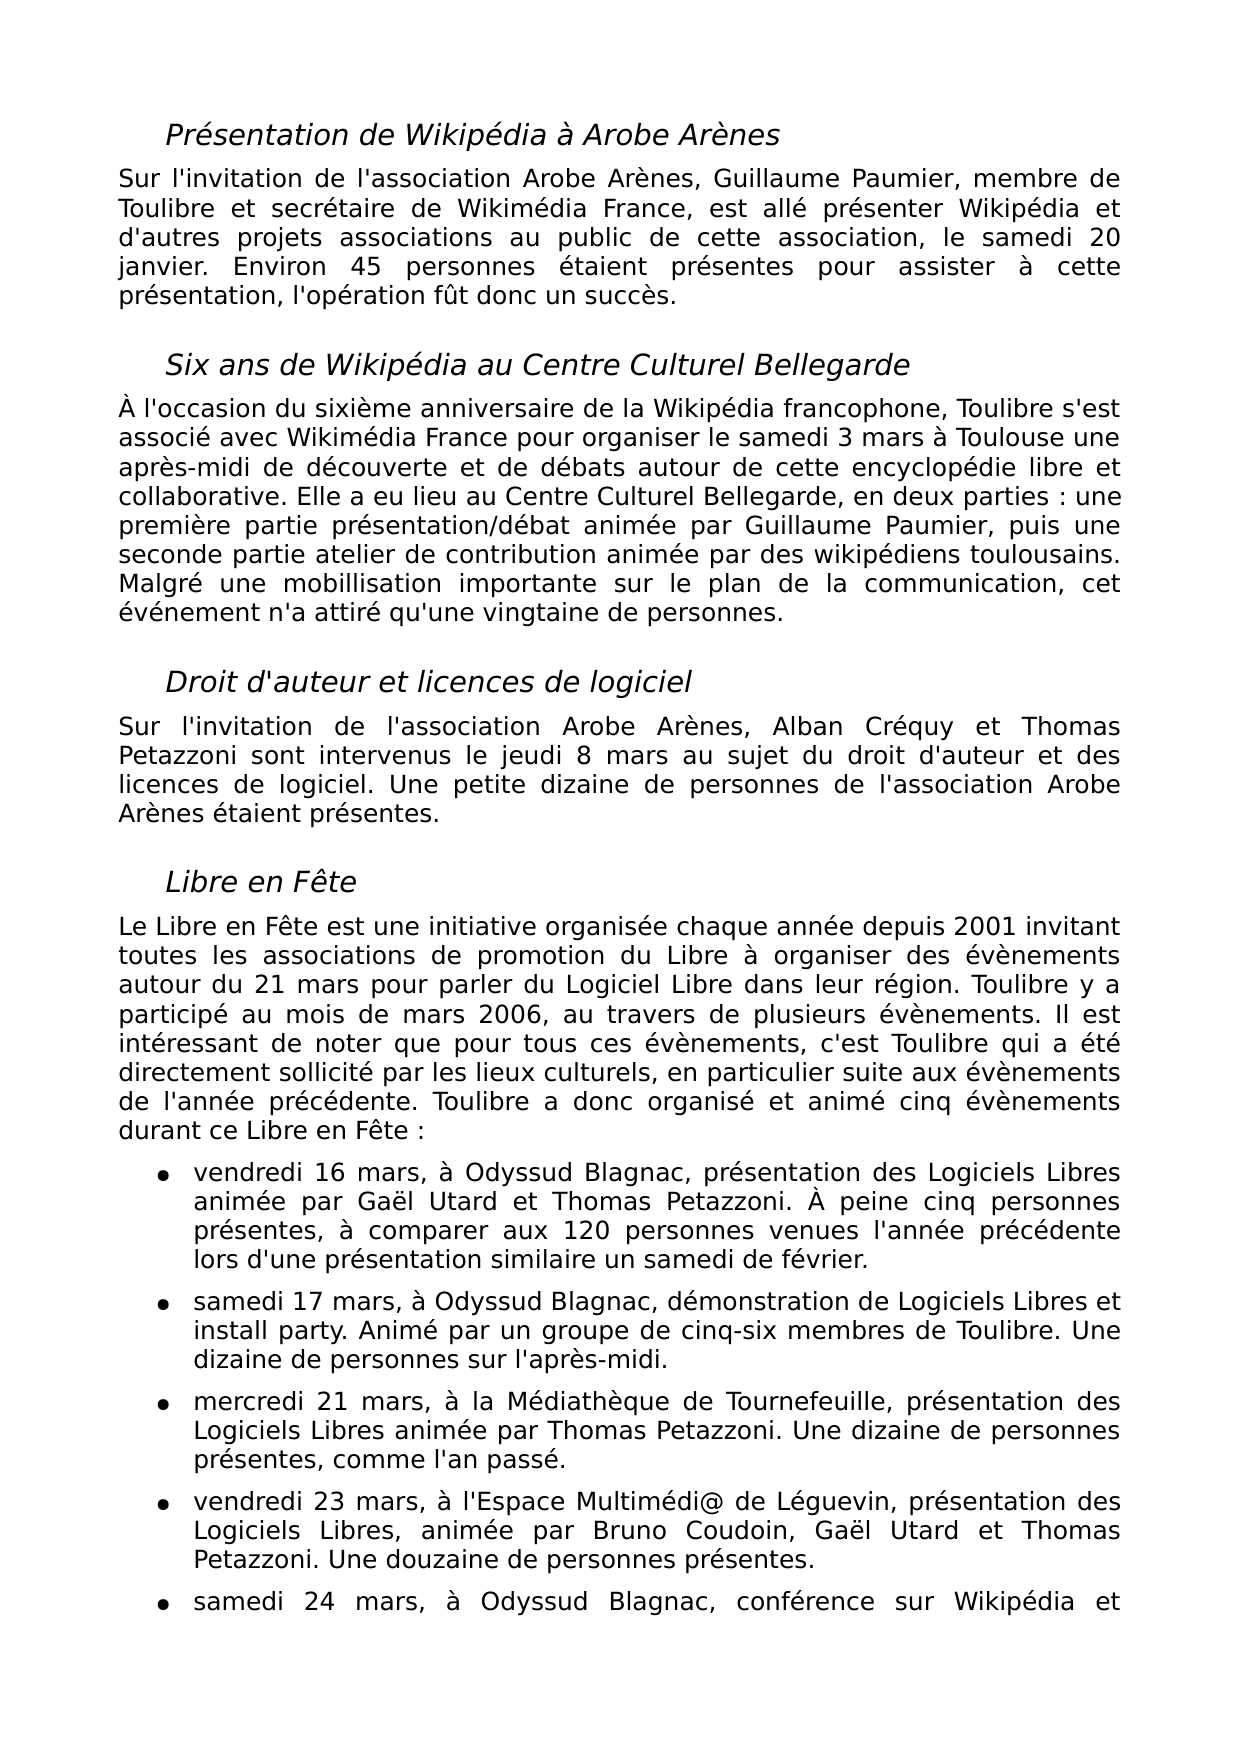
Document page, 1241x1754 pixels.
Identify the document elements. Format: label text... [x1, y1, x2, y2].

list samedi 24 mars, à Odyssud Blagnac, conférence sur Wikipédia et [156, 1587, 1122, 1616]
list samedi 17 mars, à Odyssud Blagnac, démonstration de Logiciels Libres et install party. Animé par un groupe de cinq-six membres de Toulibre. Une dizaine de personnes sur l'après-midi. [156, 1287, 1122, 1375]
subtitle Six ans de Wikipédia au Centre Culturel Bellegarde [165, 348, 1122, 382]
list vendredi 23 mars, à l'Espace Multimédi@ de Léguevin, présentation des Logiciels Libres, animée par Bruno Coudoin, Gaël Utard et Thomas Petazzoni. Une douzaine de personnes présentes. [156, 1487, 1122, 1575]
text Le Libre en Fête est une initiative organisée chaque année depuis 2001 invitant toutes les associations de promotion du Libre à organiser des évènements autour du 21 mars pour parler du Logiciel Libre dans leur région. Toulibre y a participé au mois de mars 2006, au travers de plusieurs évènements. Il est intéressant de noter que pour tous ces évènements, c'est Toulibre qui a été directement sollicité par les lieux culturels, en particulier suite aux évènements de l'année précédente. Toulibre a donc organisé et animé cinq évènements durant ce Libre en Fête : [118, 912, 1122, 1146]
list mercredi 21 mars, à la Médiathèque de Tournefeuille, présentation des Logiciels Libres animée par Thomas Petazzoni. Une dizaine de personnes présentes, comme l'an passé. [156, 1387, 1122, 1475]
subtitle Présentation de Wikipédia à Arobe Arènes [165, 118, 1122, 152]
text Sur l'invitation de l'association Arobe Arènes, Alban Créquy et Thomas Petazzoni sont intervenus le jeudi 8 mars au sujet du droit d'auteur et des licences de logiciel. Une petite dizaine de personnes de l'association Arobe Arènes étaient présentes. [118, 712, 1122, 828]
text À l'occasion du sixième anniversaire de la Wikipédia francophone, Toulibre s'est associé avec Wikimédia France pour organiser le samedi 3 mars à Toulouse une après-midi de découverte et de débats autour de cette encyclopédie libre et collaborative. Elle a eu lieu au Centre Culturel Bellegarde, en deux parties : une première partie présentation/débat animée par Guillaume Paumier, puis une seconde partie atelier de contribution animée par des wikipédiens toulousains. Malgré une mobillisation importante sur le plan de la communication, cet événement n'a attiré qu'une vingtaine de personnes. [118, 394, 1122, 628]
subtitle Droit d'auteur et licences de logiciel [165, 665, 1122, 699]
list vendredi 16 mars, à Odyssud Blagnac, présentation des Logiciels Libres animée par Gaël Utard et Thomas Petazzoni. À peine cinq personnes présentes, à comparer aux 120 personnes venues l'année précédente lors d'une présentation similaire un samedi de février. [156, 1158, 1122, 1275]
subtitle Libre en Fête [165, 866, 1122, 900]
text Sur l'invitation de l'association Arobe Arènes, Guillaume Paumier, membre de Toulibre et secrétaire de Wikimédia France, est allé présenter Wikipédia et d'autres projets associations au public de cette association, le samedi 20 janvier. Environ 45 personnes étaient présentes pour assister à cette présentation, l'opération fût donc un succès. [118, 164, 1122, 310]
